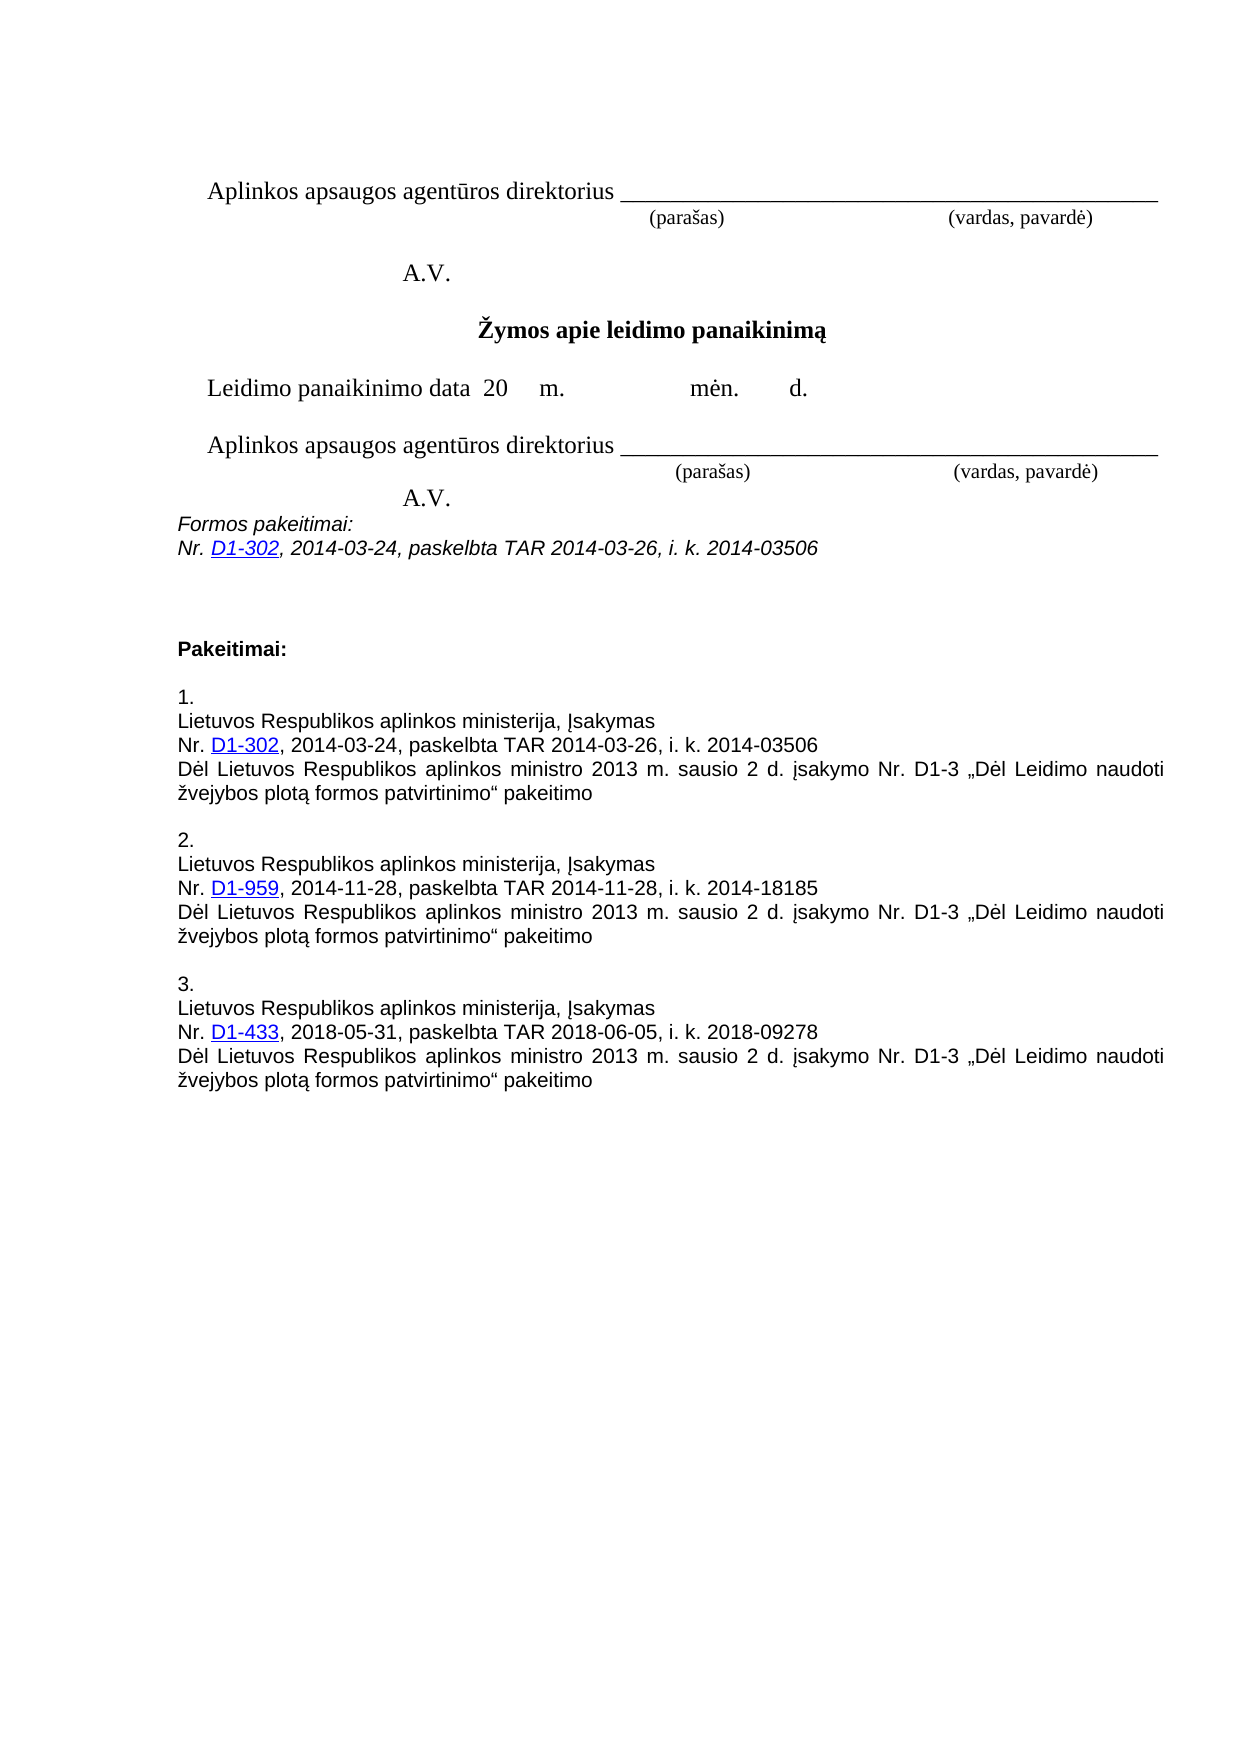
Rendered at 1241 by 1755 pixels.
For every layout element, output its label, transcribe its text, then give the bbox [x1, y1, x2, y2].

text Dėl Lietuvos Respublikos aplinkos ministro 2013 m. sausio 2 d. įsakymo Nr. D1-3 „Dėl Leidimo naudoti žvejybos plotą formos patvirtinimo“ pakeitimo [177, 756, 1167, 804]
text 2. [177, 828, 1167, 852]
text Lietuvos Respublikos aplinkos ministerija, Įsakymas [177, 852, 1167, 876]
text Aplinkos apsaugos agentūros direktorius ___________________________________________ [177, 430, 1167, 459]
text Dėl Lietuvos Respublikos aplinkos ministro 2013 m. sausio 2 d. įsakymo Nr. D1-3 „Dėl Leidimo naudoti žvejybos plotą formos patvirtinimo“ pakeitimo [177, 900, 1167, 948]
text 1. [177, 684, 1167, 708]
text Pakeitimai: [177, 637, 1167, 661]
text 3. [177, 972, 1167, 996]
text Leidimo panaikinimo data 20 m. mėn. d. [177, 373, 1167, 402]
text Žymos apie leidimo panaikinimą [177, 315, 1167, 344]
text (parašas) (vardas, pavardė) [177, 205, 1167, 229]
text Nr. D1-959, 2014-11-28, paskelbta TAR 2014-11-28, i. k. 2014-18185 [177, 876, 1167, 900]
text Dėl Lietuvos Respublikos aplinkos ministro 2013 m. sausio 2 d. įsakymo Nr. D1-3 „Dėl Leidimo naudoti žvejybos plotą formos patvirtinimo“ pakeitimo [177, 1044, 1167, 1092]
text A.V. [177, 258, 1167, 287]
text Formos pakeitimai: [177, 512, 1167, 536]
text Aplinkos apsaugos agentūros direktorius ___________________________________________ [177, 176, 1167, 205]
text Lietuvos Respublikos aplinkos ministerija, Įsakymas [177, 996, 1167, 1020]
text Nr. D1-433, 2018-05-31, paskelbta TAR 2018-06-05, i. k. 2018-09278 [177, 1020, 1167, 1044]
text Lietuvos Respublikos aplinkos ministerija, Įsakymas [177, 708, 1167, 732]
text Nr. D1-302, 2014-03-24, paskelbta TAR 2014-03-26, i. k. 2014-03506 [177, 732, 1167, 756]
text Nr. D1-302, 2014-03-24, paskelbta TAR 2014-03-26, i. k. 2014-03506 [177, 536, 1167, 560]
text A.V. [177, 483, 1167, 512]
text (parašas) (vardas, pavardė) [177, 459, 1167, 483]
